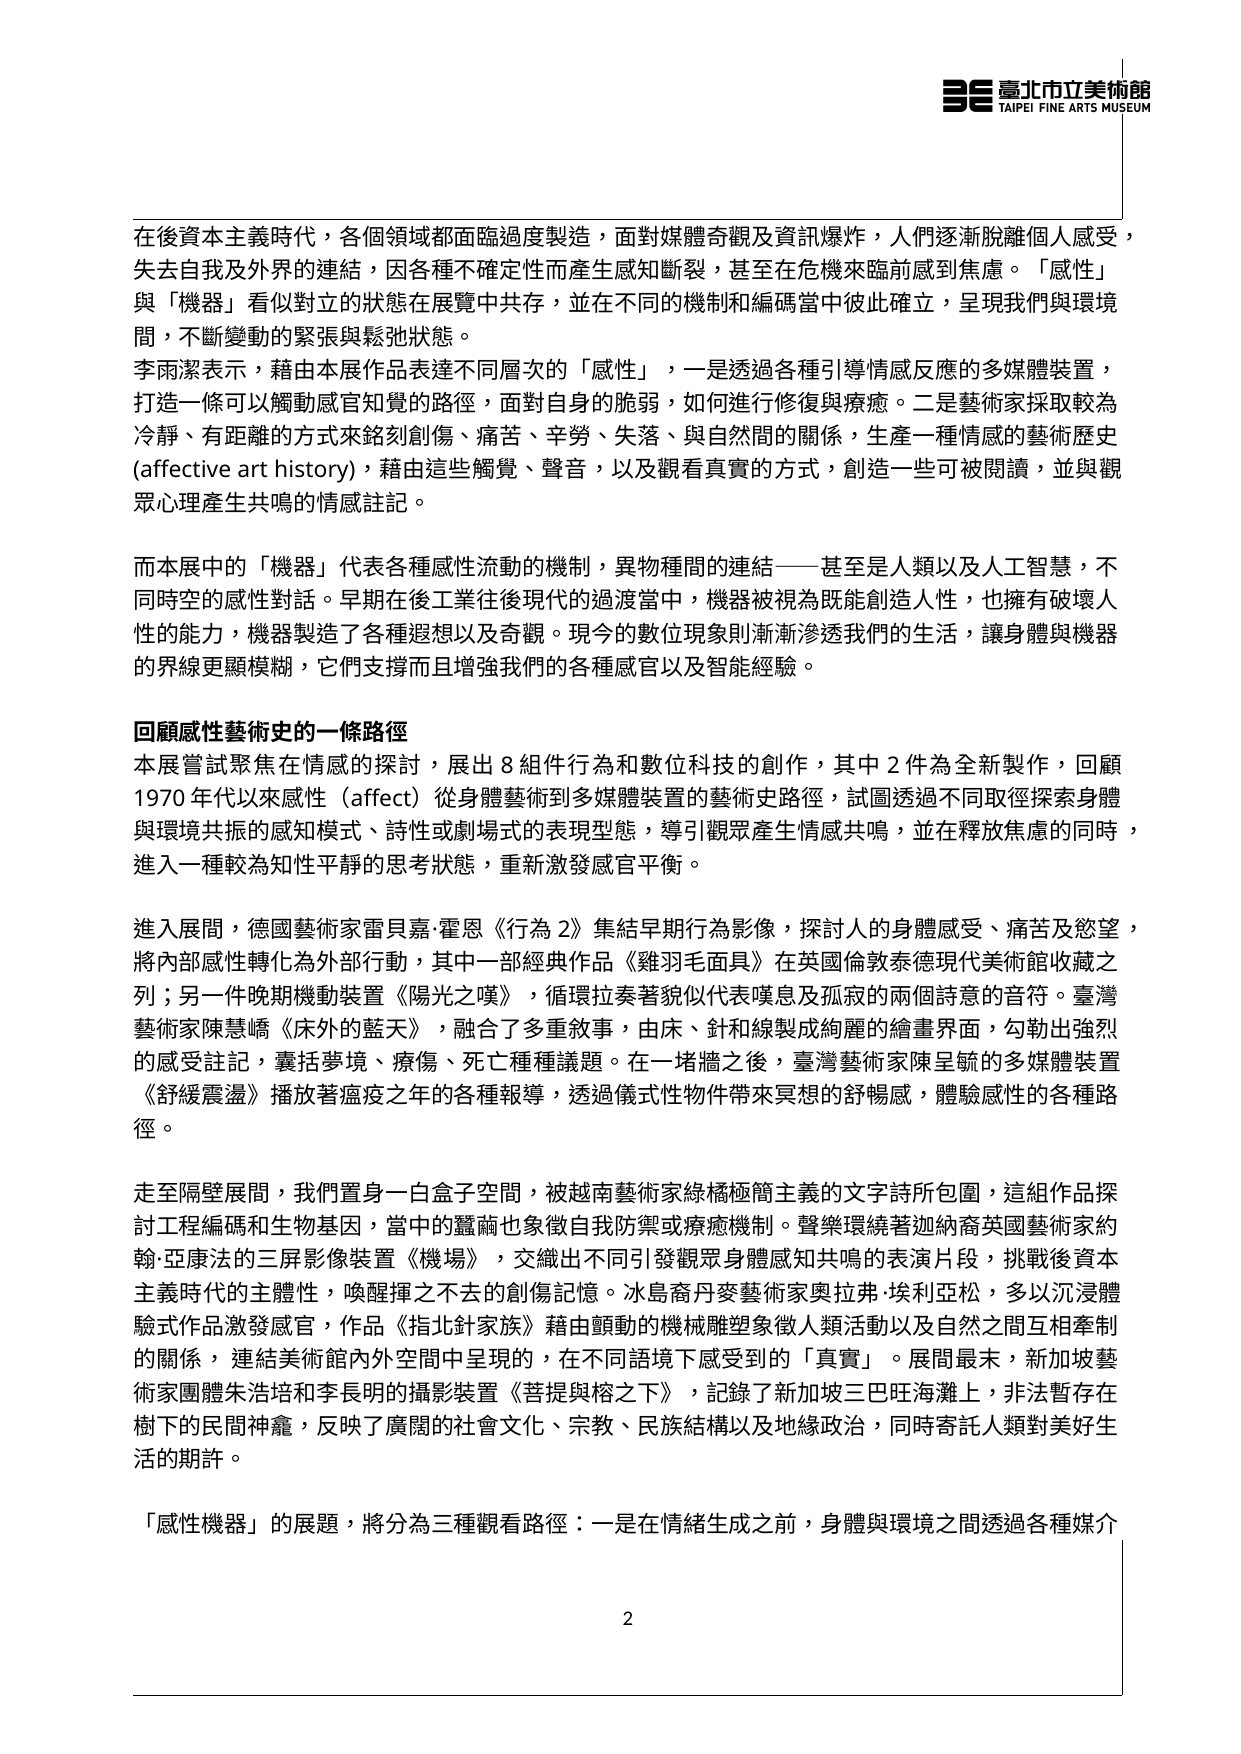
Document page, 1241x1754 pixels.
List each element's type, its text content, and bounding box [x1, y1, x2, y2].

text 本展嘗試聚焦在情感的探討，展出8組件行為和數位科技的創作，其中2件為全新製作，回顧1970年代以來感性（affect）從身體藝術到多媒體裝置的藝術史路徑，試圖透過不同取徑探索身體與環境共振的感知模式、詩性或劇場式的表現型態，導引觀眾產生情感共鳴，並在釋放焦慮的同時，進入一種較為知性平靜的思考狀態，重新激發感官平衡。 [133, 747, 1122, 880]
text 在後資本主義時代，各個領域都面臨過度製造，面對媒體奇觀及資訊爆炸，人們逐漸脫離個人感受， [133, 219, 1122, 252]
text 走至隔壁展間，我們置身一白盒子空間，被越南藝術家綠橘極簡主義的文字詩所包圍，這組作品探討工程編碼和生物基因，當中的蠶繭也象徵自我防禦或療癒機制。聲樂環繞著迦納裔英國藝術家約翰·亞康法的三屏影像裝置《機場》，交織出不同引發觀眾身體感知共鳴的表演片段，挑戰後資本主義時代的主體性，喚醒揮之不去的創傷記憶。冰島裔丹麥藝術家奧拉弗·埃利亞松，多以沉浸體驗式作品激發感官，作品《指北針家族》藉由顫動的機械雕塑象徵人類活動以及自然之間互相牽制的關係， 連結美術館內外空間中呈現的，在不同語境下感受到的「真實」。展間最末，新加坡藝術家團體朱浩培和李長明的攝影裝置《菩提與榕之下》，記錄了新加坡三巴旺海灘上，非法暫存在樹下的民間神龕，反映了廣闊的社會文化、宗教、民族結構以及地緣政治，同時寄託人類對美好生活的期許。 [133, 1175, 1122, 1474]
text 李雨潔表示，藉由本展作品表達不同層次的「感性」，一是透過各種引導情感反應的多媒體裝置，打造一條可以觸動感官知覺的路徑，面對自身的脆弱，如何進行修復與療癒。二是藝術家採取較為冷靜、有距離的方式來銘刻創傷、痛苦、辛勞、失落、與自然間的關係，生產一種情感的藝術歷史(affective art history)，藉由這些觸覺、聲音，以及觀看真實的方式，創造一些可被閱讀，並與觀眾心理產生共鳴的情感註記。 [133, 352, 1122, 518]
text 「感性機器」的展題，將分為三種觀看路徑：一是在情緒生成之前，身體與環境之間透過各種媒介 [133, 1505, 1122, 1539]
text 而本展中的「機器」代表各種感性流動的機制，異物種間的連結——甚至是人類以及人工智慧，不同時空的感性對話。早期在後工業往後現代的過渡當中，機器被視為既能創造人性，也擁有破壞人性的能力，機器製造了各種遐想以及奇觀。現今的數位現象則漸漸滲透我們的生活，讓身體與機器的界線更顯模糊，它們支撐而且增強我們的各種感官以及智能經驗。 [133, 549, 1122, 682]
text 回顧感性藝術史的一條路徑 [133, 713, 1122, 747]
text 進入展間，德國藝術家雷貝嘉·霍恩《行為2》集結早期行為影像，探討人的身體感受、痛苦及慾望，將內部感性轉化為外部行動，其中一部經典作品《雞羽毛面具》在英國倫敦泰德現代美術館收藏之列；另一件晚期機動裝置《陽光之嘆》，循環拉奏著貌似代表嘆息及孤寂的兩個詩意的音符。臺灣藝術家陳慧嶠《床外的藍天》，融合了多重敘事，由床、針和線製成絢麗的繪畫界面，勾勒出強烈的感受註記，囊括夢境、療傷、死亡種種議題。在一堵牆之後，臺灣藝術家陳呈毓的多媒體裝置《舒緩震盪》播放著瘟疫之年的各種報導，透過儀式性物件帶來冥想的舒暢感，體驗感性的各種路徑。 [133, 911, 1122, 1144]
text 失去自我及外界的連結，因各種不確定性而產生感知斷裂，甚至在危機來臨前感到焦慮。「感性」與「機器」看似對立的狀態在展覽中共存，並在不同的機制和編碼當中彼此確立，呈現我們與環境間，不斷變動的緊張與鬆弛狀態。 [133, 252, 1122, 352]
